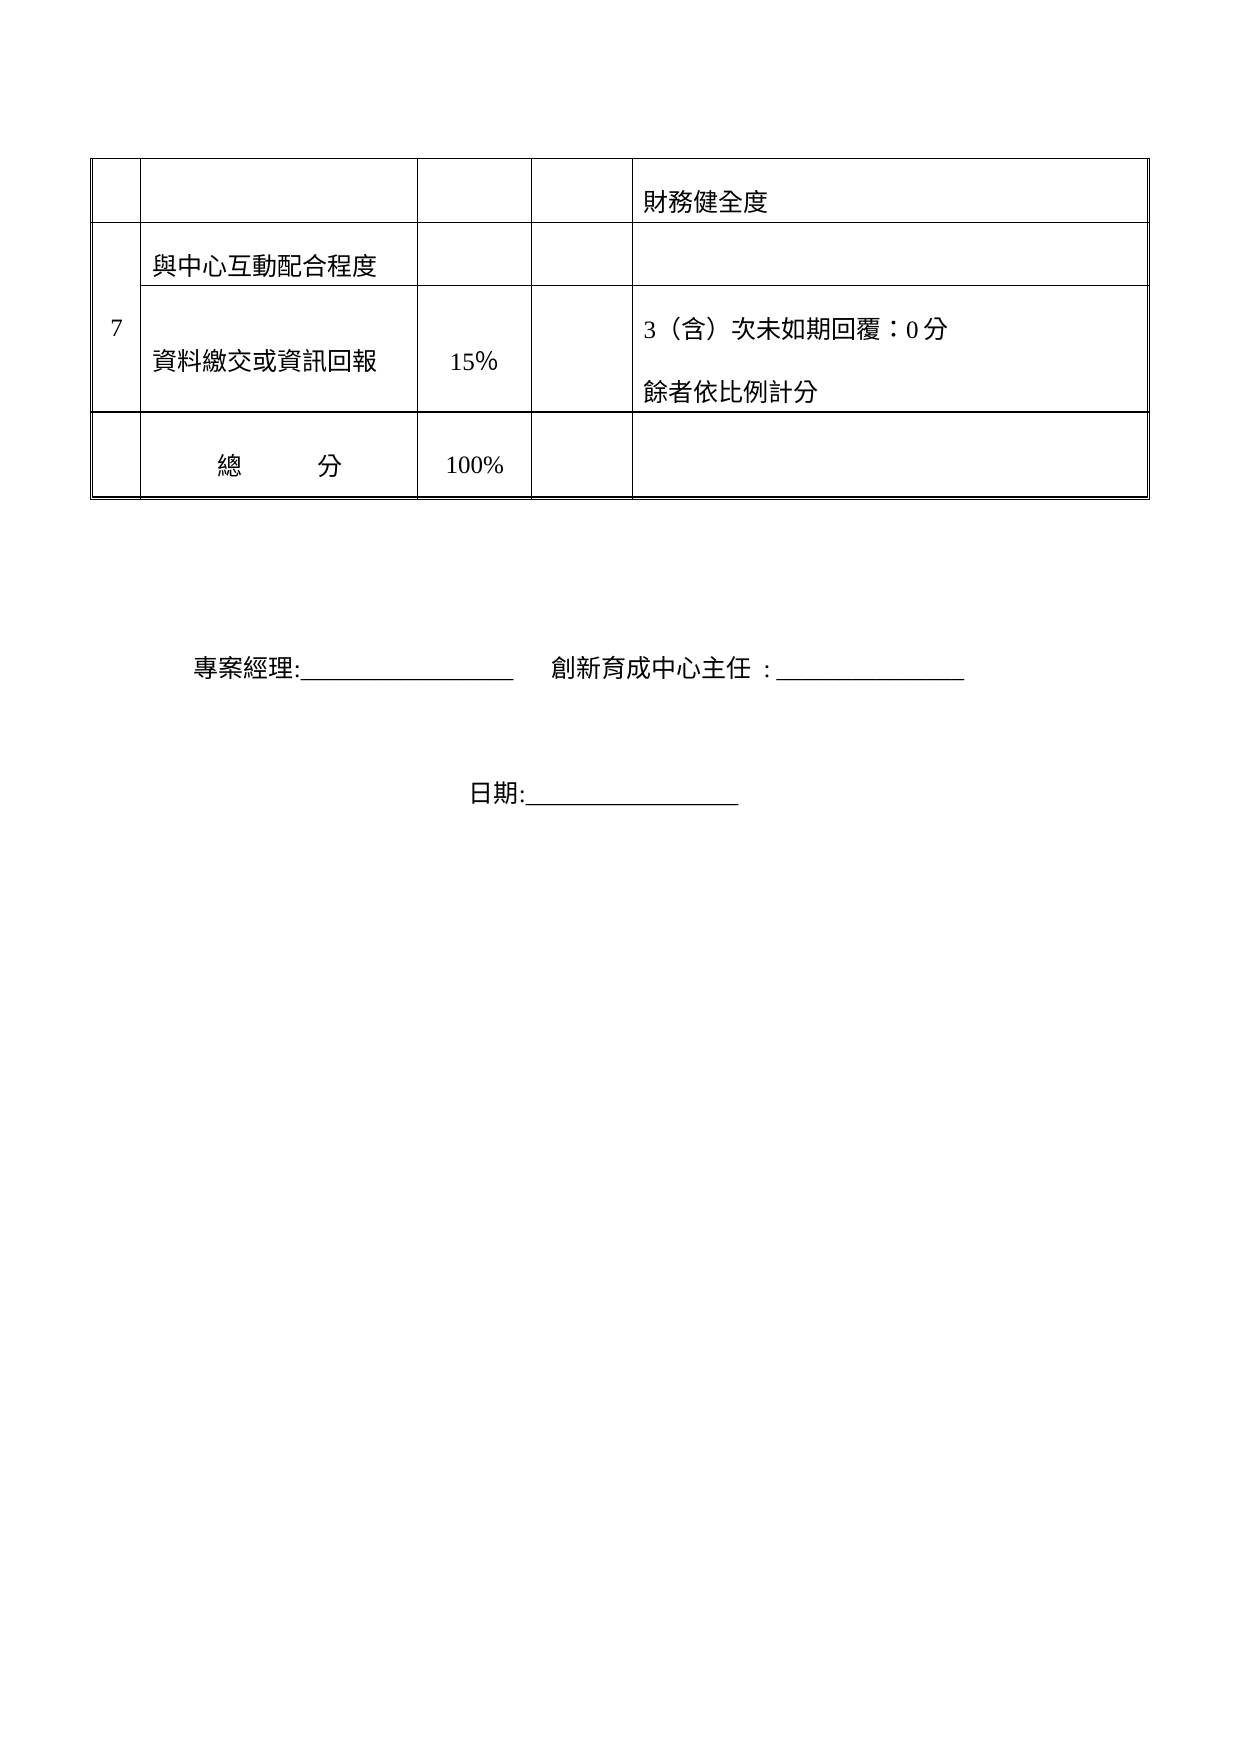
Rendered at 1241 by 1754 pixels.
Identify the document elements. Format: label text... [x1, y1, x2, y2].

table_cell [532, 286, 632, 411]
table_cell [532, 159, 632, 222]
table_cell 15％ [418, 286, 531, 411]
table_cell [633, 413, 1147, 496]
table_cell 與中心互動配合程度 [141, 223, 417, 285]
table_cell [93, 413, 140, 496]
table_cell [141, 159, 417, 222]
table_cell [633, 223, 1147, 285]
text 日期:_________________ [187, 749, 1053, 812]
table_cell 財務健全度 [633, 159, 1147, 222]
table_cell 總 分 [141, 413, 417, 496]
table_cell [418, 159, 531, 222]
table_cell 100% [418, 413, 531, 496]
table_cell [418, 223, 531, 285]
table_cell 資料繳交或資訊回報 [141, 286, 417, 411]
table_cell [93, 159, 140, 222]
table_cell [532, 413, 632, 496]
text 專案經理:_________________ 創新育成中心主任 : _______________ [187, 624, 1053, 687]
table_cell 7 [93, 223, 140, 411]
table_cell [532, 223, 632, 285]
table_cell 3（含）次未如期回覆：0分 餘者依比例計分 [633, 286, 1147, 411]
